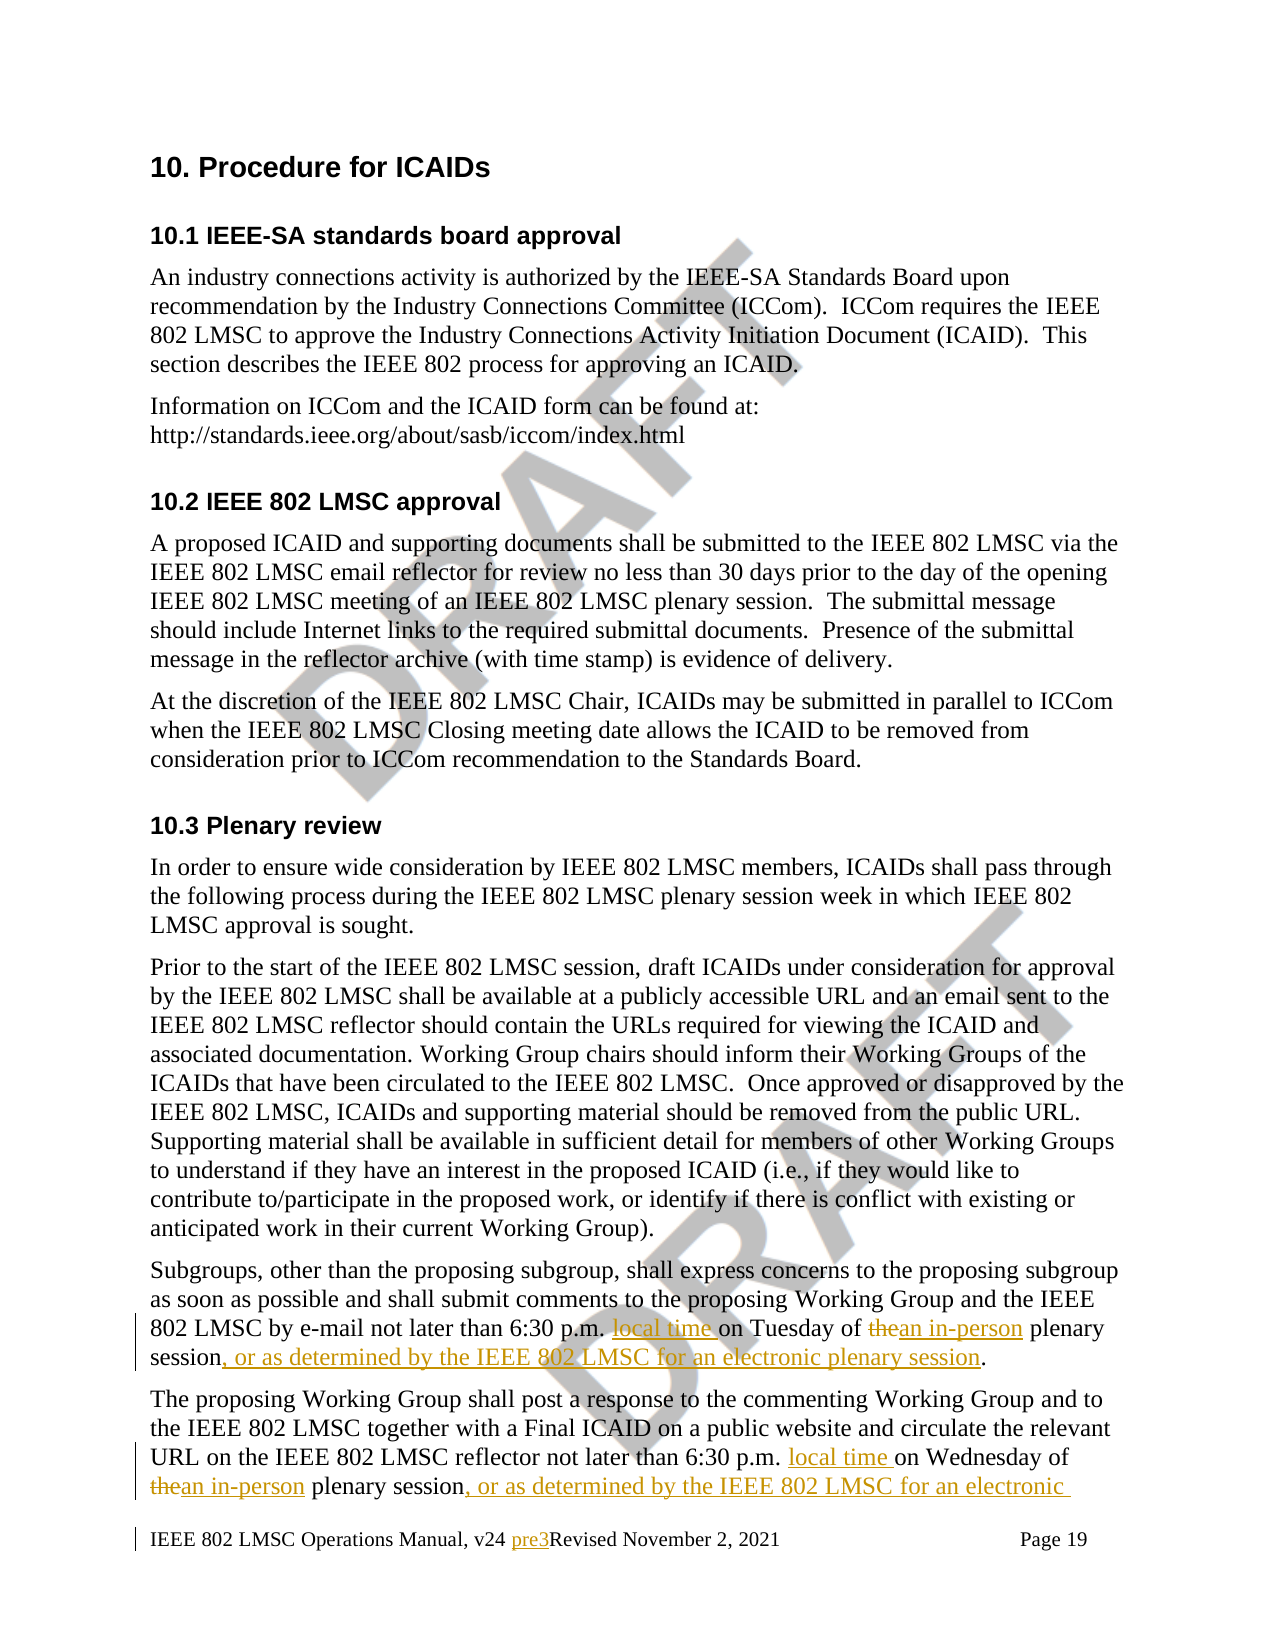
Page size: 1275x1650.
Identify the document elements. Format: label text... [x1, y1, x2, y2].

subtitle IEEE 802 LMSC approval [150, 487, 1125, 516]
text In order to ensure wide consideration by IEEE 802 LMSC members, ICAIDs shall pass through the following process during the IEEE 802 LMSC plenary session week in which IEEE 802 LMSC approval is sought. [150, 852, 1125, 939]
subtitle Plenary review [150, 811, 1125, 840]
text The proposing Working Group shall post a response to the commenting Working Group and to the IEEE 802 LMSC together with a Final ICAID on a public website and circulate the relevant URL on the IEEE 802 LMSC reflector not later than 6:30 p.m. local time on Wednesday of an in-person plenary session, or as determined by the IEEE 802 LMSC for an electronic [150, 1384, 1125, 1500]
text Information on ICCom and the ICAID form can be found at: http://standards.ieee.org/about/sasb/iccom/index.html [150, 391, 1125, 449]
subtitle IEEE-SA standards board approval [150, 221, 1125, 250]
text An industry connections activity is authorized by the IEEE-SA Standards Board upon recommendation by the Industry Connections Committee (ICCom). ICCom requires the IEEE 802 LMSC to approve the Industry Connections Activity Initiation Document (ICAID). This section describes the IEEE 802 process for approving an ICAID. [150, 262, 1125, 378]
text A proposed ICAID and supporting documents shall be submitted to the IEEE 802 LMSC via the IEEE 802 LMSC email reflector for review no less than 30 days prior to the day of the opening IEEE 802 LMSC meeting of an IEEE 802 LMSC plenary session. The submittal message should include Internet links to the required submittal documents. Presence of the submittal message in the reflector archive (with time stamp) is evidence of delivery. [150, 528, 1125, 673]
subtitle Procedure for ICAIDs [150, 150, 1125, 183]
picture [0, 0, 1275, 1650]
text Subgroups, other than the proposing subgroup, shall express concerns to the proposing subgroup as soon as possible and shall submit comments to the proposing Working Group and the IEEE 802 LMSC by e-mail not later than 6:30 p.m. local time on Tuesday of an in-person plenary session, or as determined by the IEEE 802 LMSC for an electronic plenary session. [150, 1255, 1125, 1371]
text At the discretion of the IEEE 802 LMSC Chair, ICAIDs may be submitted in parallel to ICCom when the IEEE 802 LMSC Closing meeting date allows the ICAID to be removed from consideration prior to ICCom recommendation to the Standards Board. [150, 686, 1125, 773]
text Prior to the start of the IEEE 802 LMSC session, draft ICAIDs under consideration for approval by the IEEE 802 LMSC shall be available at a publicly accessible URL and an email sent to the IEEE 802 LMSC reflector should contain the URLs required for viewing the ICAID and associated documentation. Working Group chairs should inform their Working Groups of the ICAIDs that have been circulated to the IEEE 802 LMSC. Once approved or disapproved by the IEEE 802 LMSC, ICAIDs and supporting material should be removed from the public URL. Supporting material shall be available in sufficient detail for members of other Working Groups to understand if they have an interest in the proposed ICAID (i.e., if they would like to contribute to/participate in the proposed work, or identify if there is conflict with existing or anticipated work in their current Working Group). [150, 952, 1125, 1242]
